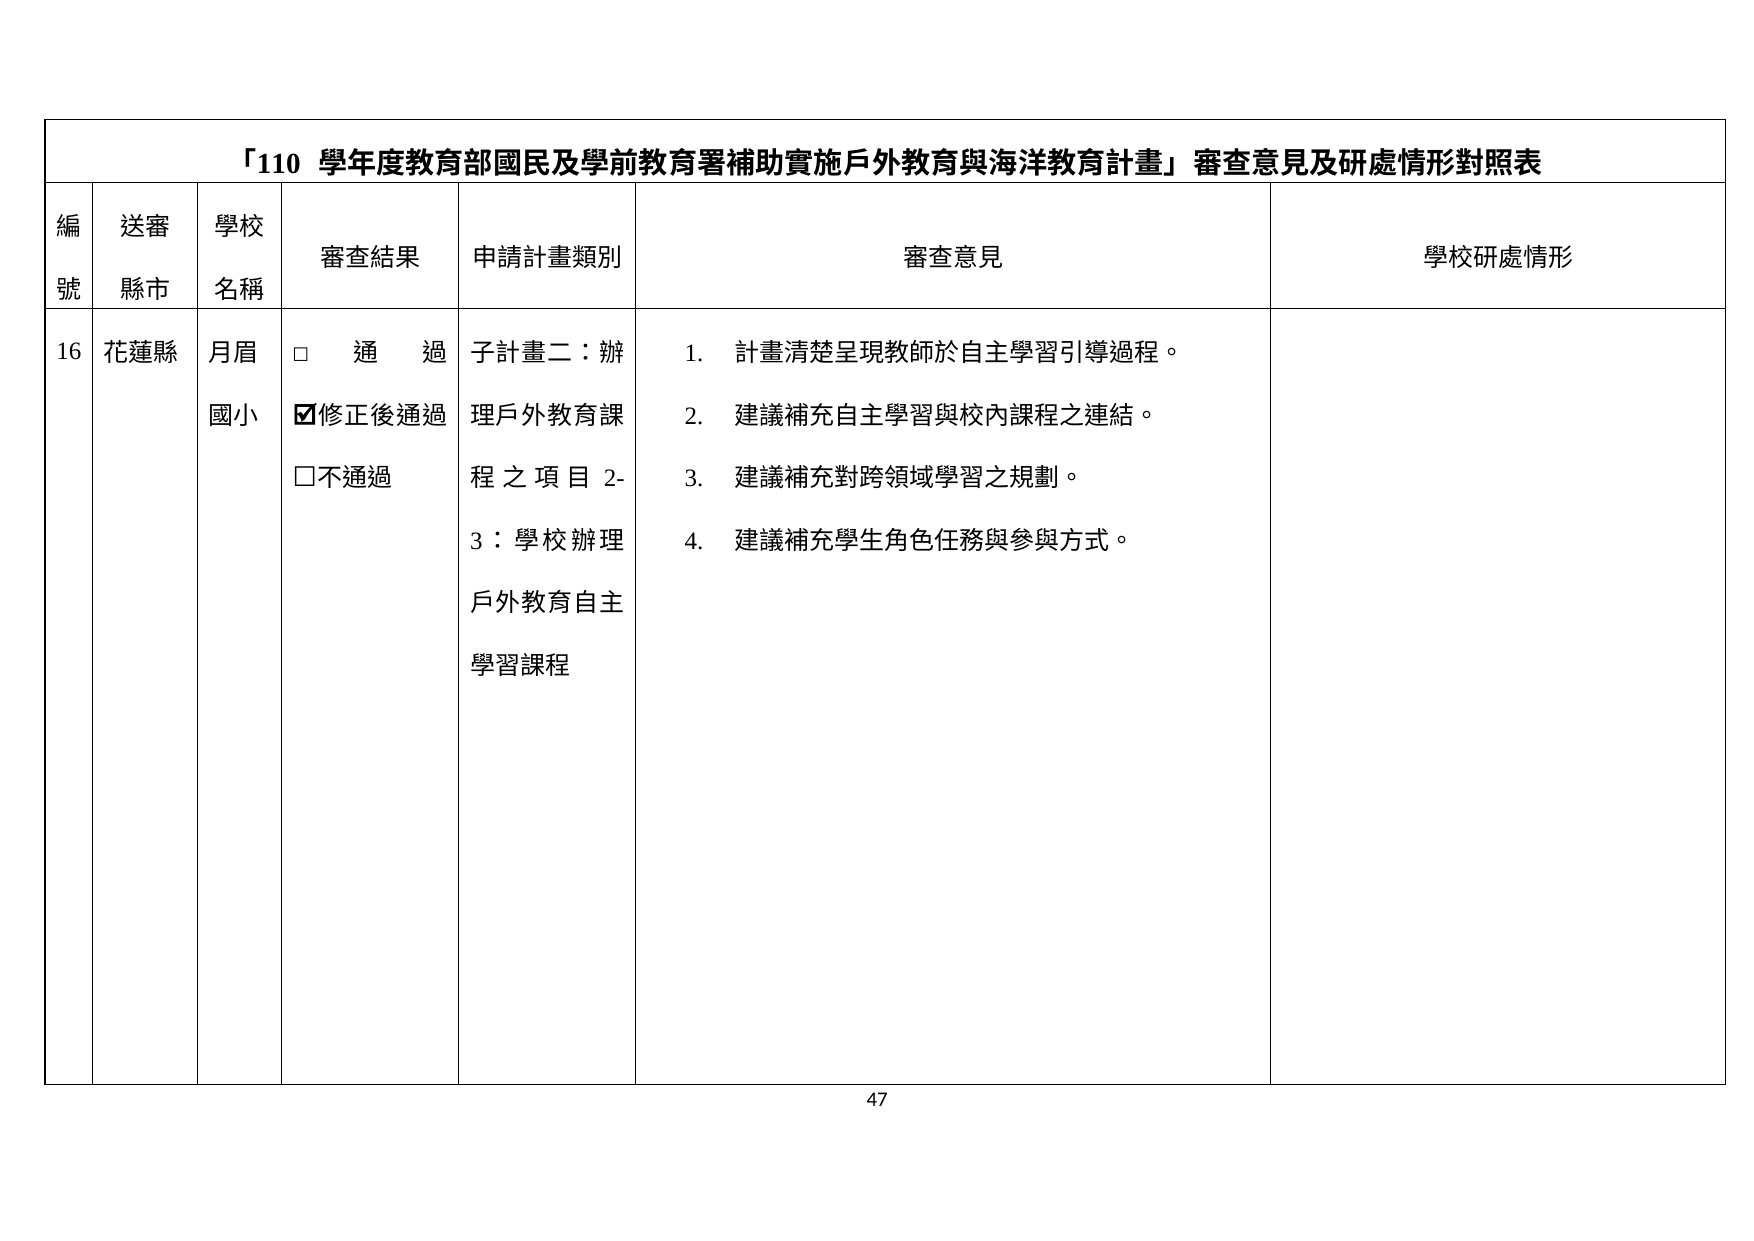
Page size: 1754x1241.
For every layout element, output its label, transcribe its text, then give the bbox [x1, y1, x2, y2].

table_header 「110 學年度教育部國民及學前教育署補助實施戶外教育與海洋教育計畫」審查意見及研處情形對照表 [46, 120, 1725, 182]
table_cell 學校名稱 [198, 183, 281, 308]
table_cell 送審 縣市 [93, 183, 197, 308]
table_cell 月眉國小 [198, 309, 281, 1084]
table_cell 子計畫二：辦理戶外教育課程之項目2-3：學校辦理戶外教育自主學習課程 [459, 309, 635, 1084]
table_cell 16 [46, 309, 92, 1084]
table_cell [1271, 309, 1725, 1084]
table_cell 審查結果 [282, 183, 458, 308]
table_cell 學校研處情形 [1271, 183, 1725, 308]
table_cell 計畫清楚呈現教師於自主學習引導過程。 建議補充自主學習與校內課程之連結。 建議補充對跨領域學習之規劃。 建議補充學生角色任務與參與方式。 [636, 309, 1270, 1084]
table_cell 花蓮縣 [93, 309, 197, 1084]
table_cell 編 號 [46, 183, 92, 308]
table_cell 審查意見 [636, 183, 1270, 308]
table_cell 申請計畫類別 [459, 183, 635, 308]
table_cell ☐通過 修正後通過 ☐不通過 [282, 309, 458, 1084]
